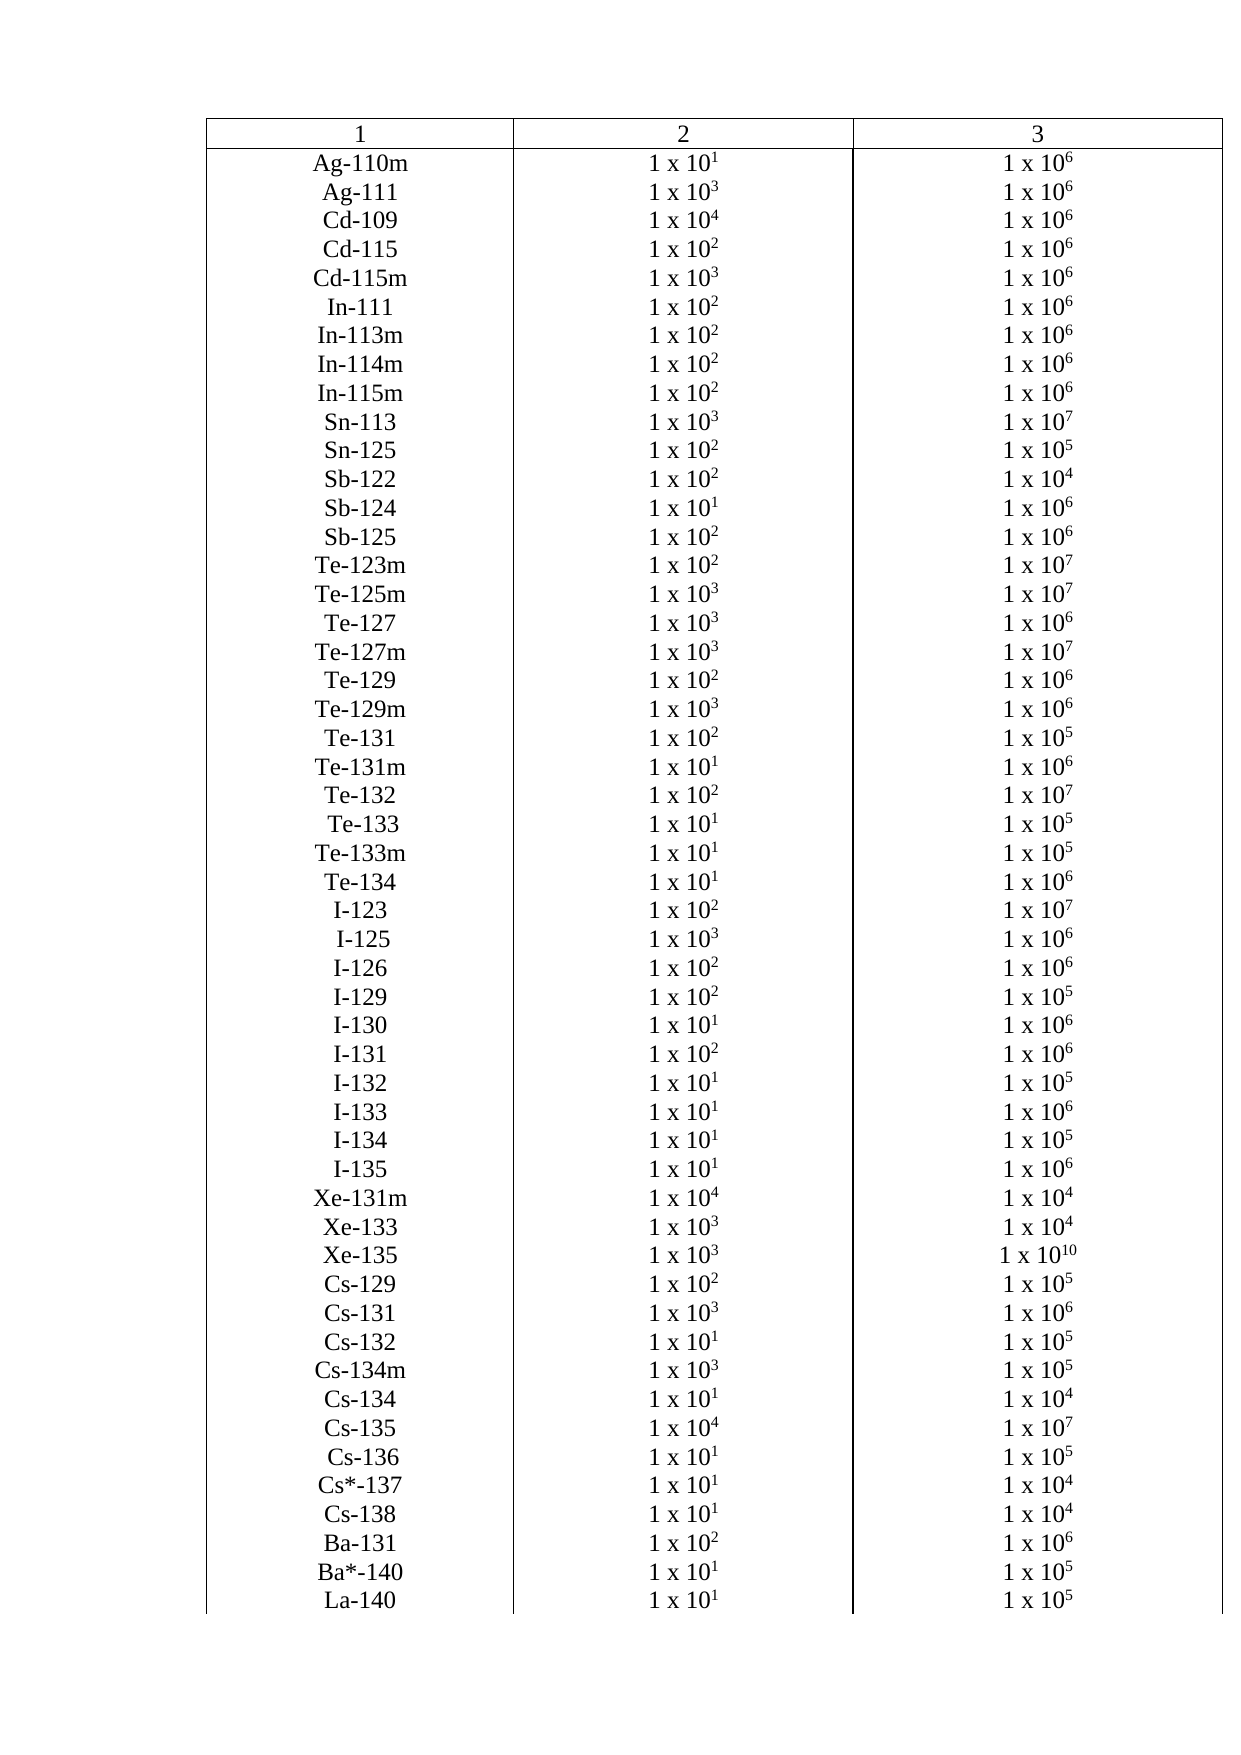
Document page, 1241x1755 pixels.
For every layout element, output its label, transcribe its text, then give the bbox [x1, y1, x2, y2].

table_cell In-115m [207, 378, 513, 407]
table_cell 1 x 102 [514, 550, 852, 579]
table_cell Te-131 [207, 723, 513, 752]
table_cell 1 x 101 [514, 838, 852, 867]
table_cell 1 x 102 [514, 780, 852, 809]
table_cell 1 x 106 [854, 1528, 1222, 1557]
table_cell 1 x 106 [854, 1010, 1222, 1039]
table_cell Cs-135 [207, 1413, 513, 1442]
table_cell I-135 [207, 1154, 513, 1183]
table_cell 1 x 103 [514, 924, 852, 953]
table_cell 1 x 102 [514, 1269, 852, 1298]
table_cell 1 x 106 [854, 867, 1222, 895]
table_cell Cs-132 [207, 1327, 513, 1355]
table_cell 1 x 103 [514, 637, 852, 665]
table_cell Cd-115 [207, 234, 513, 263]
table_cell 1 x 107 [854, 1413, 1222, 1442]
table_cell Cs-136 [207, 1442, 513, 1470]
table_cell 1 x 101 [514, 1384, 852, 1413]
table_cell In-111 [207, 292, 513, 320]
table_cell 1 x 103 [514, 608, 852, 637]
table_cell 1 x 106 [854, 493, 1222, 522]
table_cell 1 x 105 [854, 838, 1222, 867]
table_cell 1 x 104 [854, 464, 1222, 493]
table_cell 1 x 106 [854, 349, 1222, 378]
table_header 2 [514, 119, 853, 148]
table_cell 1 x 101 [514, 1442, 852, 1470]
table_cell 1 x 103 [514, 579, 852, 608]
table_cell Te-132 [207, 780, 513, 809]
table_cell 1 x 105 [854, 1442, 1222, 1470]
table_cell 1 x 103 [514, 1298, 852, 1327]
table_cell 1 x 105 [854, 1125, 1222, 1154]
table_cell Cs*-137 [207, 1470, 513, 1499]
table_cell 1 x 106 [854, 149, 1222, 177]
table_cell 1 x 105 [854, 809, 1222, 838]
table_cell 1 x 105 [854, 435, 1222, 464]
table_cell 1 x 101 [514, 1125, 852, 1154]
table_cell 1 x 106 [854, 1039, 1222, 1068]
table_cell Ag-111 [207, 177, 513, 205]
table_cell 1 x 101 [514, 1010, 852, 1039]
table_cell 1 x 101 [514, 1557, 852, 1585]
table_cell Te-134 [207, 867, 513, 895]
table_header 3 [854, 119, 1222, 148]
table_cell 1 x 104 [514, 1413, 852, 1442]
table_cell 1 x 104 [854, 1384, 1222, 1413]
table_cell 1 x 106 [854, 694, 1222, 723]
table_cell 1 x 101 [514, 809, 852, 838]
table_cell Xe-133 [207, 1212, 513, 1240]
table_cell 1 x 106 [854, 177, 1222, 205]
table_cell Te-131m [207, 752, 513, 780]
table_cell Te-133m [207, 838, 513, 867]
table_cell Te-129 [207, 665, 513, 694]
table_cell Xe-131m [207, 1183, 513, 1212]
table_cell I-131 [207, 1039, 513, 1068]
table_cell Cd-115m [207, 263, 513, 292]
table_cell 1 x 104 [514, 205, 852, 234]
table_cell 1 x 103 [514, 177, 852, 205]
table_cell Sb-125 [207, 522, 513, 550]
table_cell 1 x 101 [514, 493, 852, 522]
table_cell 1 x 104 [854, 1470, 1222, 1499]
table_cell 1 x 102 [514, 1528, 852, 1557]
table_cell In-113m [207, 320, 513, 349]
table_cell 1 x 102 [514, 435, 852, 464]
table_cell 1 x 102 [514, 723, 852, 752]
table_cell I-134 [207, 1125, 513, 1154]
table_cell 1 x 106 [854, 263, 1222, 292]
table_cell 1 x 102 [514, 378, 852, 407]
table_cell 1 x 102 [514, 349, 852, 378]
table_cell 1 x 106 [854, 665, 1222, 694]
table_cell 1 x 106 [854, 378, 1222, 407]
table_cell 1 x 102 [514, 522, 852, 550]
table_cell 1 x 107 [854, 637, 1222, 665]
table_cell Cd-109 [207, 205, 513, 234]
table_cell 1 x 106 [854, 320, 1222, 349]
table_cell I-129 [207, 982, 513, 1010]
table_cell 1 x 102 [514, 320, 852, 349]
table_cell Sn-113 [207, 407, 513, 435]
table_cell 1 x 102 [514, 665, 852, 694]
table_cell In-114m [207, 349, 513, 378]
table_cell 1 x 105 [854, 1355, 1222, 1384]
table_cell 1 x 106 [854, 522, 1222, 550]
table_cell 1 x 105 [854, 1327, 1222, 1355]
table_cell 1 x 107 [854, 895, 1222, 924]
table_cell 1 x 104 [854, 1212, 1222, 1240]
table_cell 1 x 107 [854, 579, 1222, 608]
table_cell 1 x 107 [854, 550, 1222, 579]
table_cell 1 x 102 [514, 1039, 852, 1068]
table_cell Ba-131 [207, 1528, 513, 1557]
table_header 1 [207, 119, 513, 148]
table_cell 1 x 102 [514, 953, 852, 982]
table_cell 1 x 106 [854, 1097, 1222, 1125]
table_cell 1 x 107 [854, 407, 1222, 435]
table_cell 1 x 106 [854, 1154, 1222, 1183]
table_cell I-130 [207, 1010, 513, 1039]
table_cell Te-127m [207, 637, 513, 665]
table_cell I-133 [207, 1097, 513, 1125]
table_cell Te-127 [207, 608, 513, 637]
table_cell Cs-134m [207, 1355, 513, 1384]
table_cell 1 x 101 [514, 1327, 852, 1355]
table_cell 1 x 106 [854, 1298, 1222, 1327]
table_cell 1 x 101 [514, 1470, 852, 1499]
table_cell 1 x 106 [854, 752, 1222, 780]
table_cell 1 x 103 [514, 1240, 852, 1269]
table_cell Sb-124 [207, 493, 513, 522]
table_cell 1 x 105 [854, 1557, 1222, 1585]
table_cell 1 x 102 [514, 895, 852, 924]
table_cell Xe-135 [207, 1240, 513, 1269]
table_cell 1 x 103 [514, 694, 852, 723]
table_cell 1 x 102 [514, 292, 852, 320]
table_cell Ag-110m [207, 149, 513, 177]
table_cell 1 x 102 [514, 464, 852, 493]
table_cell 1 x 102 [514, 234, 852, 263]
table_cell 1 x 106 [854, 205, 1222, 234]
table_cell Cs-134 [207, 1384, 513, 1413]
table_cell 1 x 107 [854, 780, 1222, 809]
table_cell Te-125m [207, 579, 513, 608]
table_cell 1 x 1010 [854, 1240, 1222, 1269]
table_cell 1 x 103 [514, 407, 852, 435]
table_cell 1 x 105 [854, 982, 1222, 1010]
table_cell 1 x 106 [854, 292, 1222, 320]
table_cell 1 x 105 [854, 723, 1222, 752]
table_cell Cs-131 [207, 1298, 513, 1327]
table_cell Sb-122 [207, 464, 513, 493]
table_cell 1 x 105 [854, 1068, 1222, 1097]
table_cell 1 x 103 [514, 1212, 852, 1240]
table_cell I-132 [207, 1068, 513, 1097]
table_cell 1 x 103 [514, 1355, 852, 1384]
table_cell 1 x 101 [514, 867, 852, 895]
table_cell 1 x 101 [514, 752, 852, 780]
table_cell I-126 [207, 953, 513, 982]
table_cell 1 x 103 [514, 263, 852, 292]
table_cell 1 x 105 [854, 1585, 1222, 1614]
table_cell 1 x 106 [854, 234, 1222, 263]
table_cell 1 x 104 [514, 1183, 852, 1212]
table_cell 1 x 101 [514, 149, 852, 177]
table_cell 1 x 101 [514, 1585, 852, 1614]
table_cell 1 x 101 [514, 1068, 852, 1097]
table_cell 1 x 104 [854, 1499, 1222, 1528]
table_cell Te-133 [207, 809, 513, 838]
table_cell 1 x 105 [854, 1269, 1222, 1298]
table_cell Te-129m [207, 694, 513, 723]
table_cell La-140 [207, 1585, 513, 1614]
table_cell I-123 [207, 895, 513, 924]
table_cell 1 x 101 [514, 1499, 852, 1528]
table_cell Cs-129 [207, 1269, 513, 1298]
table_cell Sn-125 [207, 435, 513, 464]
table_cell 1 x 106 [854, 924, 1222, 953]
table_cell 1 x 101 [514, 1097, 852, 1125]
table_cell 1 x 102 [514, 982, 852, 1010]
table_cell Cs-138 [207, 1499, 513, 1528]
table_cell I-125 [207, 924, 513, 953]
table_cell Ba*-140 [207, 1557, 513, 1585]
table_cell Te-123m [207, 550, 513, 579]
table_cell 1 x 106 [854, 608, 1222, 637]
table_cell 1 x 101 [514, 1154, 852, 1183]
table_cell 1 x 106 [854, 953, 1222, 982]
table_cell 1 x 104 [854, 1183, 1222, 1212]
